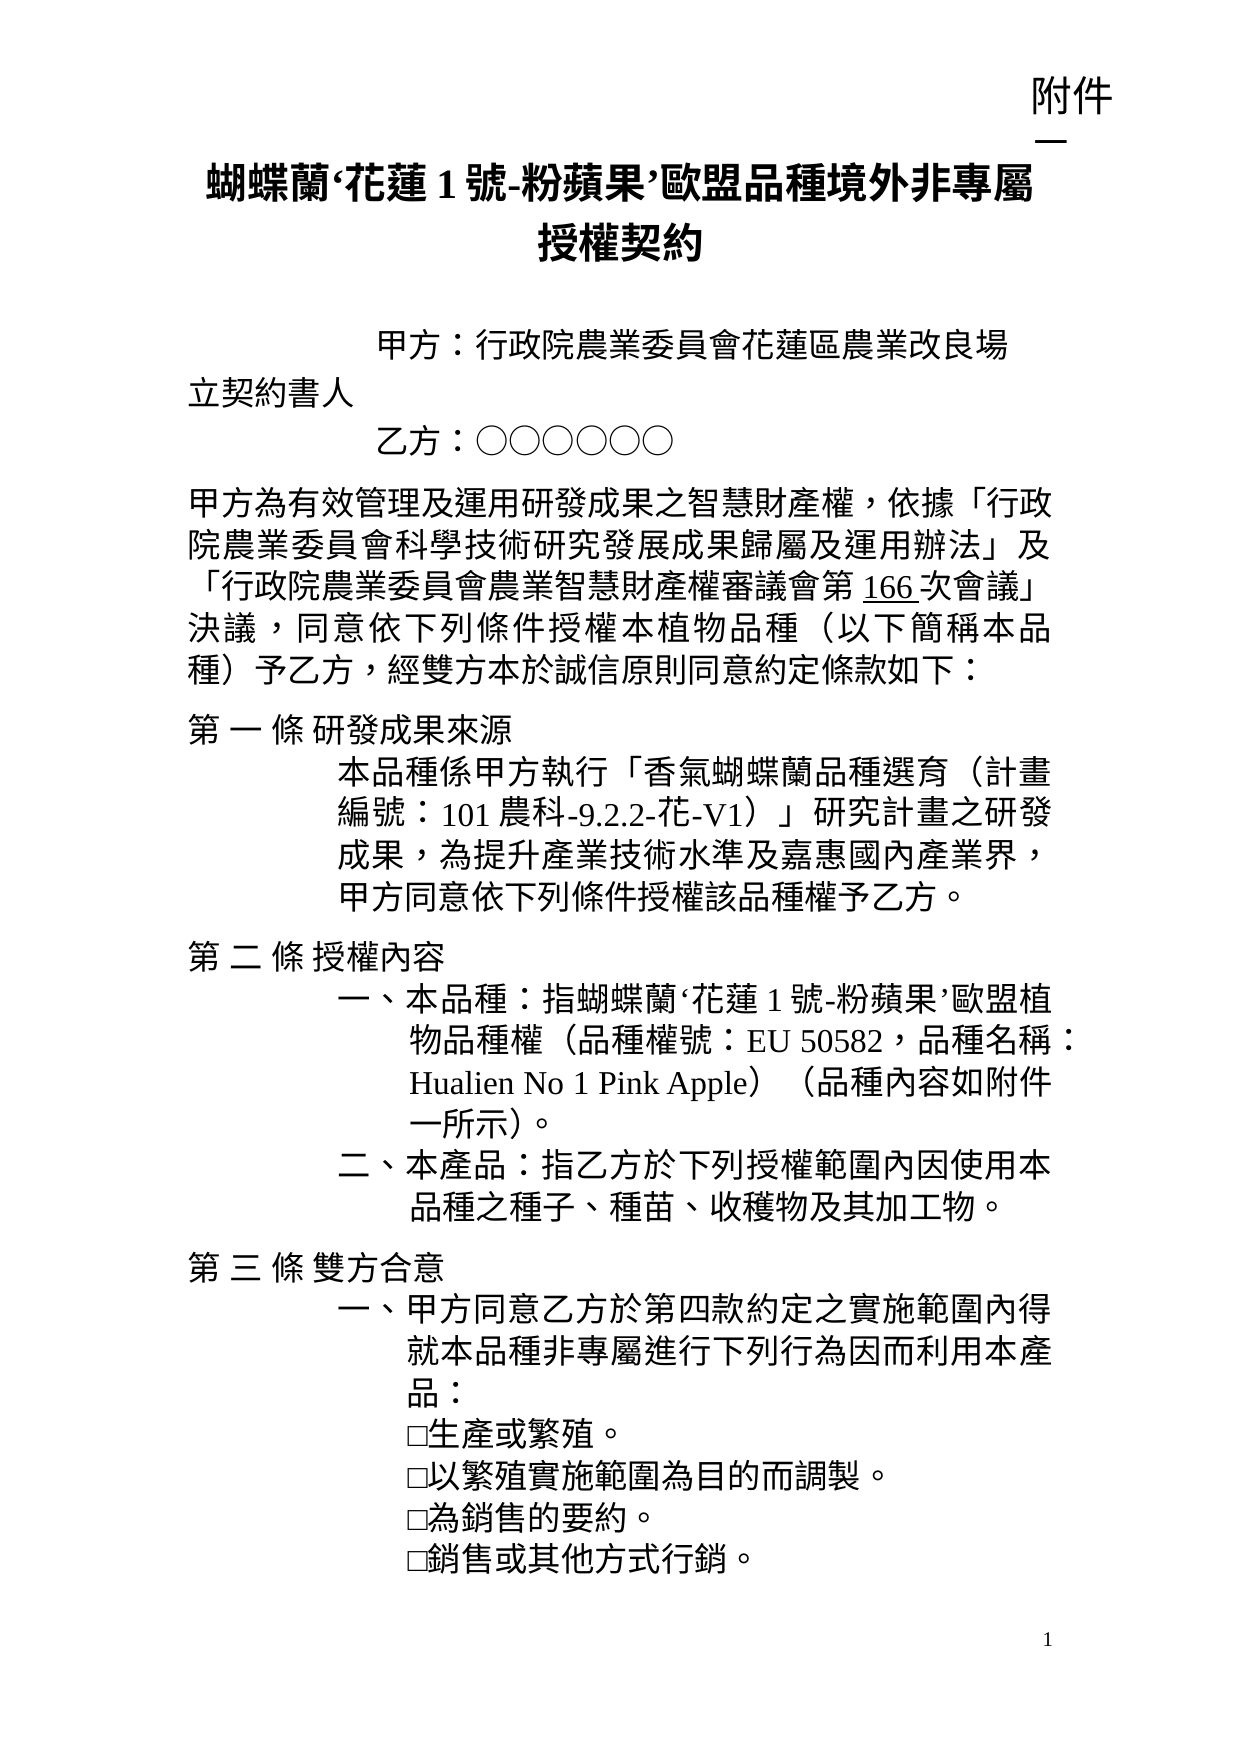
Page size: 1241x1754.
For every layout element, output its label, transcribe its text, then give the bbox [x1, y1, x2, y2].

text □銷售或其他方式行銷。 [407, 1538, 1053, 1580]
text □以繁殖實施範圍為目的而調製。 [407, 1455, 1053, 1497]
text 本品種係甲方執行「香氣蝴蝶蘭品種選育（計畫編號：101農科-9.2.2-花-V1）」研究計畫之研發成果，為提升產業技術水準及嘉惠國內產業界，甲方同意依下列條件授權該品種權予乙方。 [337, 751, 1053, 917]
text 附件三 [1030, 63, 1155, 142]
text 一、甲方同意乙方於第四款約定之實施範圍內得就本品種非專屬進行下列行為因而利用本產品： [337, 1288, 1053, 1413]
text 蝴蝶蘭‘花蓮1號-粉蘋果’歐盟品種境外非專屬授權契約 [187, 55, 1170, 271]
subtitle 第 一 條 研發成果來源 [187, 709, 1053, 751]
text 甲方：行政院農業委員會花蓮區農業改良場 [187, 318, 1053, 367]
text □生產或繁殖。 [407, 1413, 1053, 1455]
text 二、本產品：指乙方於下列授權範圍內因使用本品種之種子、種苗、收穫物及其加工物。 [337, 1144, 1053, 1228]
text 立契約書人 [187, 367, 1053, 415]
text 甲方為有效管理及運用研發成果之智慧財產權，依據「行政院農業委員會科學技術研究發展成果歸屬及運用辦法」及「行政院農業委員會農業智慧財產權審議會第166次會議」決議，同意依下列條件授權本植物品種（以下簡稱本品種）予乙方，經雙方本於誠信原則同意約定條款如下： [187, 482, 1053, 690]
subtitle 第 二 條 授權內容 [187, 936, 1053, 978]
text 一、本品種：指蝴蝶蘭‘花蓮1號-粉蘋果’歐盟植物品種權（品種權號：EU 50582，品種名稱：Hualien No 1 Pink Apple）（品種內容如附件一所示）。 [337, 978, 1053, 1144]
text □為銷售的要約。 [407, 1497, 1053, 1538]
text 乙方：○○○○○○ [187, 415, 1053, 463]
subtitle 第 三 條 雙方合意 [187, 1247, 1053, 1288]
